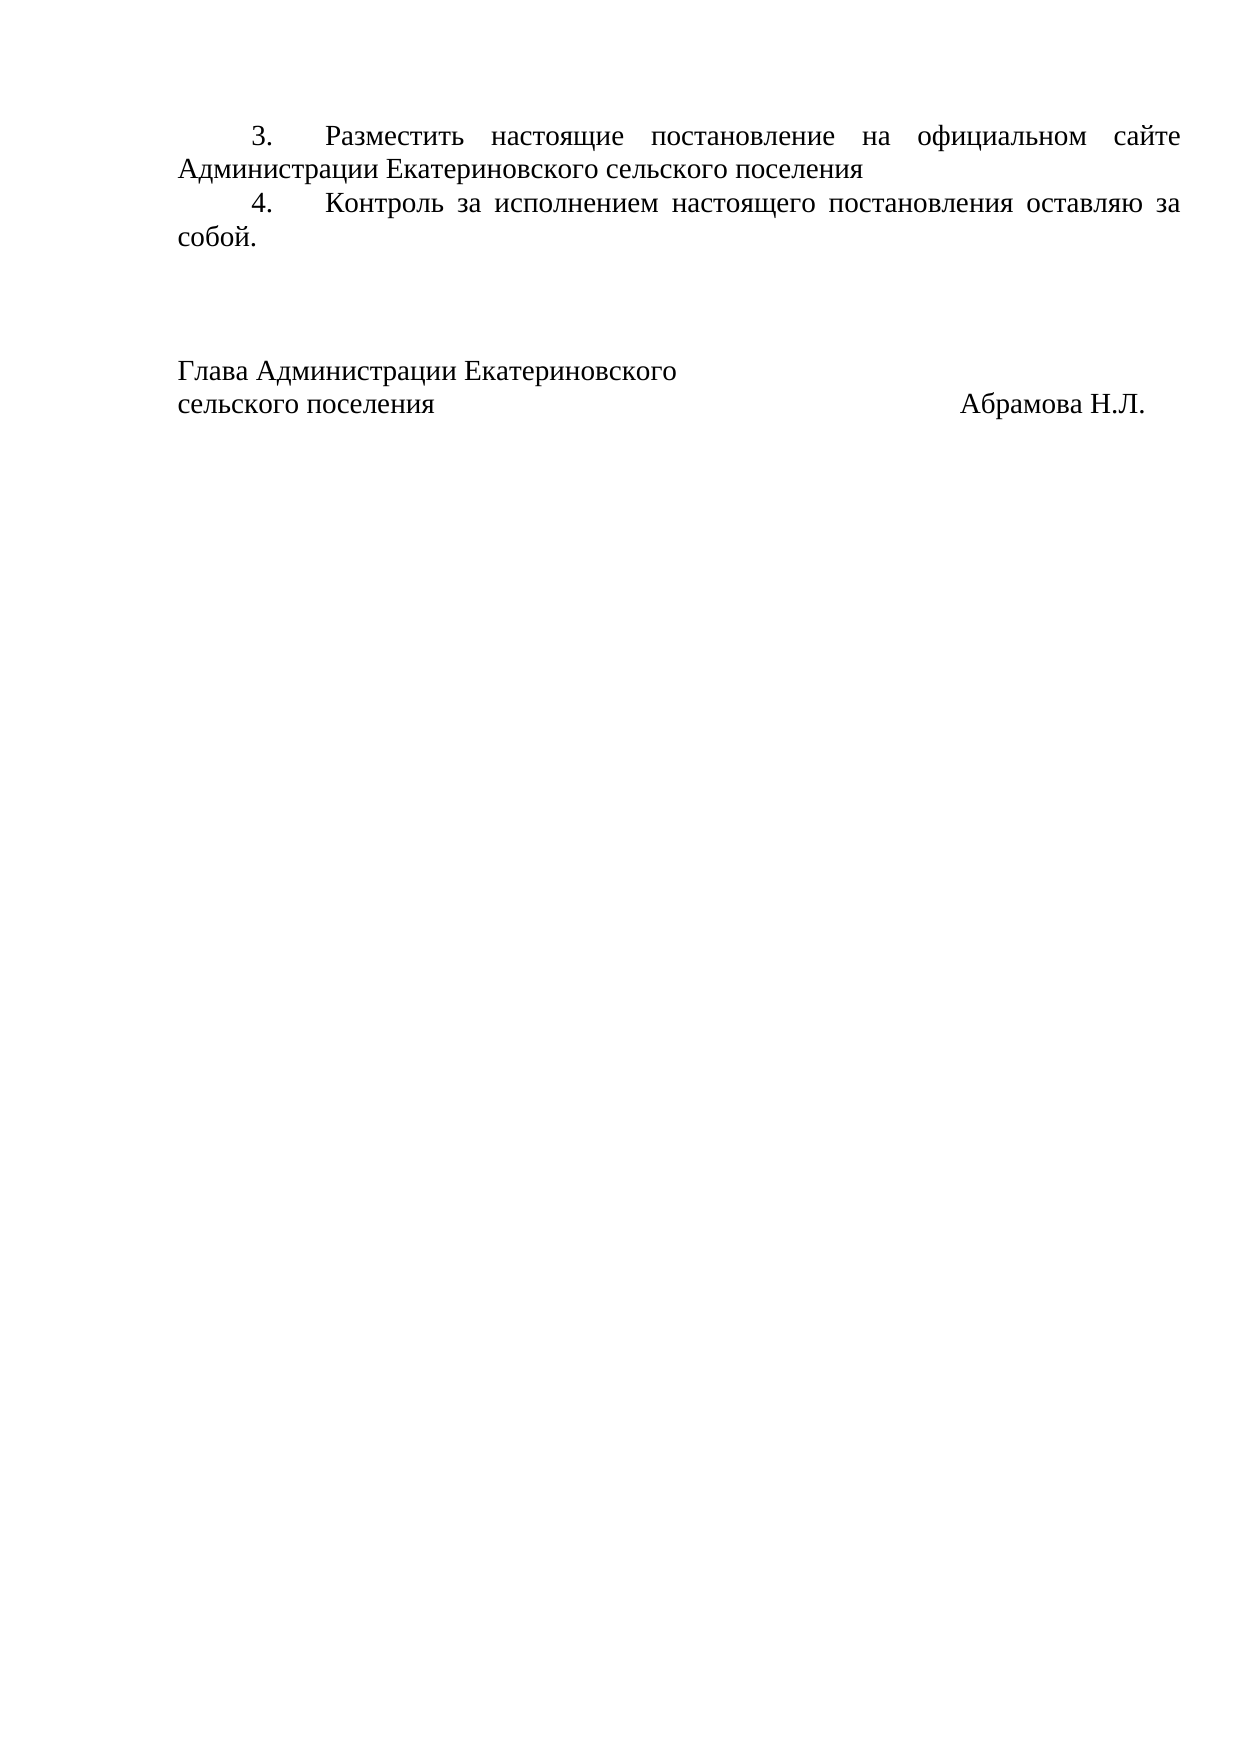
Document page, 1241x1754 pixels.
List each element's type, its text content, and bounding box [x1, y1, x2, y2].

list Контроль за исполнением настоящего постановления оставляю за собой. [177, 185, 1181, 252]
text Глава Администрации Екатериновского [177, 353, 1181, 386]
text сельского поселения Абрамова Н.Л. [177, 386, 1181, 420]
list Разместить настоящие постановление на официальном сайте Администрации Екатериновского сельского поселения [177, 118, 1181, 185]
